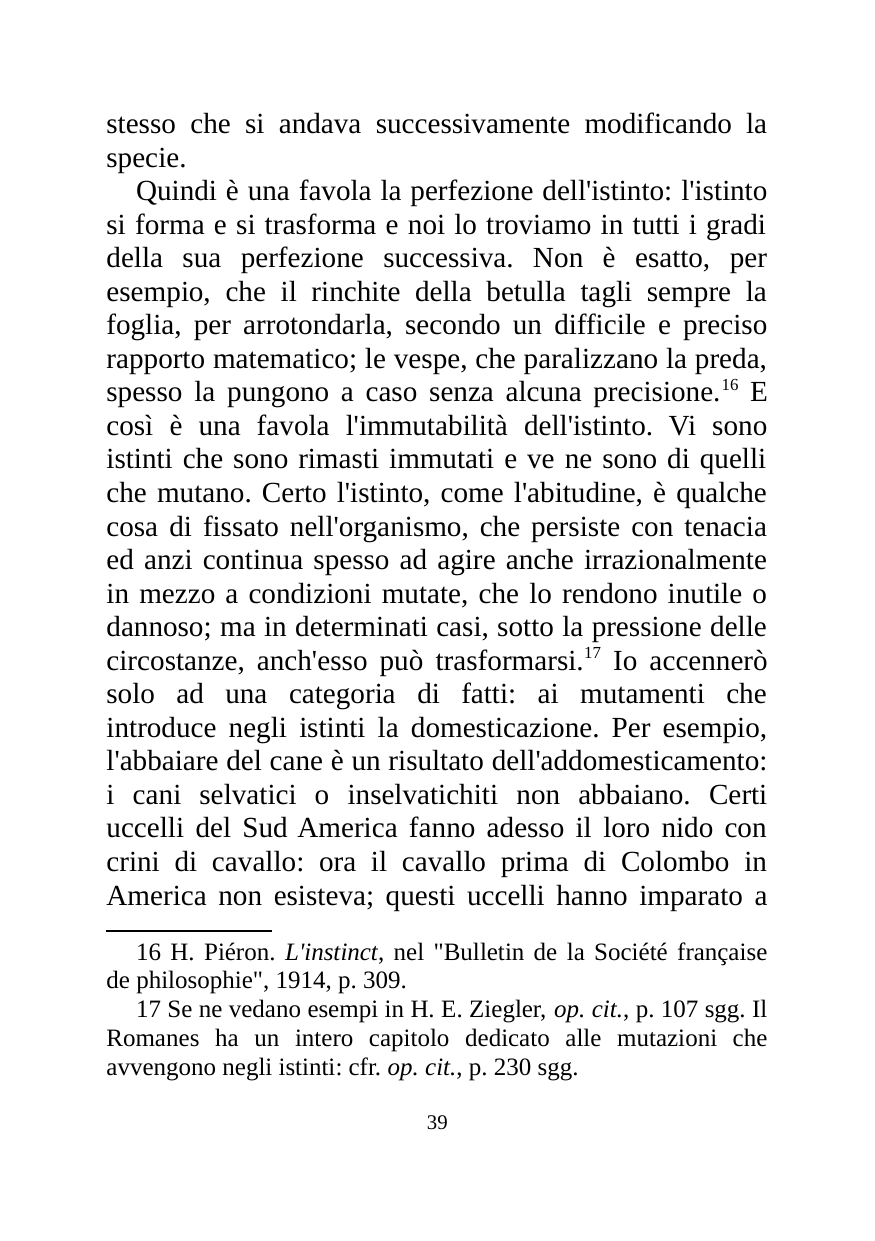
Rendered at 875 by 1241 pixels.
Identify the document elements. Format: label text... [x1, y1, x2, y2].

text Se ne vedano esempi in H. E. Ziegler, op. cit., p. 107 sgg. Il Romanes ha un intero capitolo dedicato alle mutazioni che avvengono negli istinti: cfr. op. cit., p. 230 sgg. [106, 994, 768, 1080]
text stesso che si andava successivamente modificando la specie. [106, 106, 768, 173]
text H. Piéron. L'instinct, nel "Bulletin de la Société française de philosophie", 1914, p. 309. [106, 937, 768, 994]
text Quindi è una favola la perfezione dell'istinto: l'istinto si forma e si trasforma e noi lo troviamo in tutti i gradi della sua perfezione successiva. Non è esatto, per esempio, che il rinchite della betulla tagli sempre la foglia, per arrotondarla, secondo un difficile e preciso rapporto matematico; le vespe, che paralizzano la preda, spesso la pungono a caso senza alcuna precisione. E così è una favola l'immutabilità dell'istinto. Vi sono istinti che sono rimasti immutati e ve ne sono di quelli che mutano. Certo l'istinto, come l'abitudine, è qualche cosa di fissato nell'organismo, che persiste con tenacia ed anzi continua spesso ad agire anche irrazionalmente in mezzo a condizioni mutate, che lo rendono inutile o dannoso; ma in determinati casi, sotto la pressione delle circostanze, anch'esso può trasformarsi. Io accennerò solo ad una categoria di fatti: ai mutamenti che introduce negli istinti la domesticazione. Per esempio, l'abbaiare del cane è un risultato dell'addomesticamento: i cani selvatici o inselvatichiti non abbaiano. Certi uccelli del Sud America fanno adesso il loro nido con crini di cavallo: ora il cavallo prima di Colombo in America non esisteva; questi uccelli hanno imparato a [106, 173, 768, 911]
